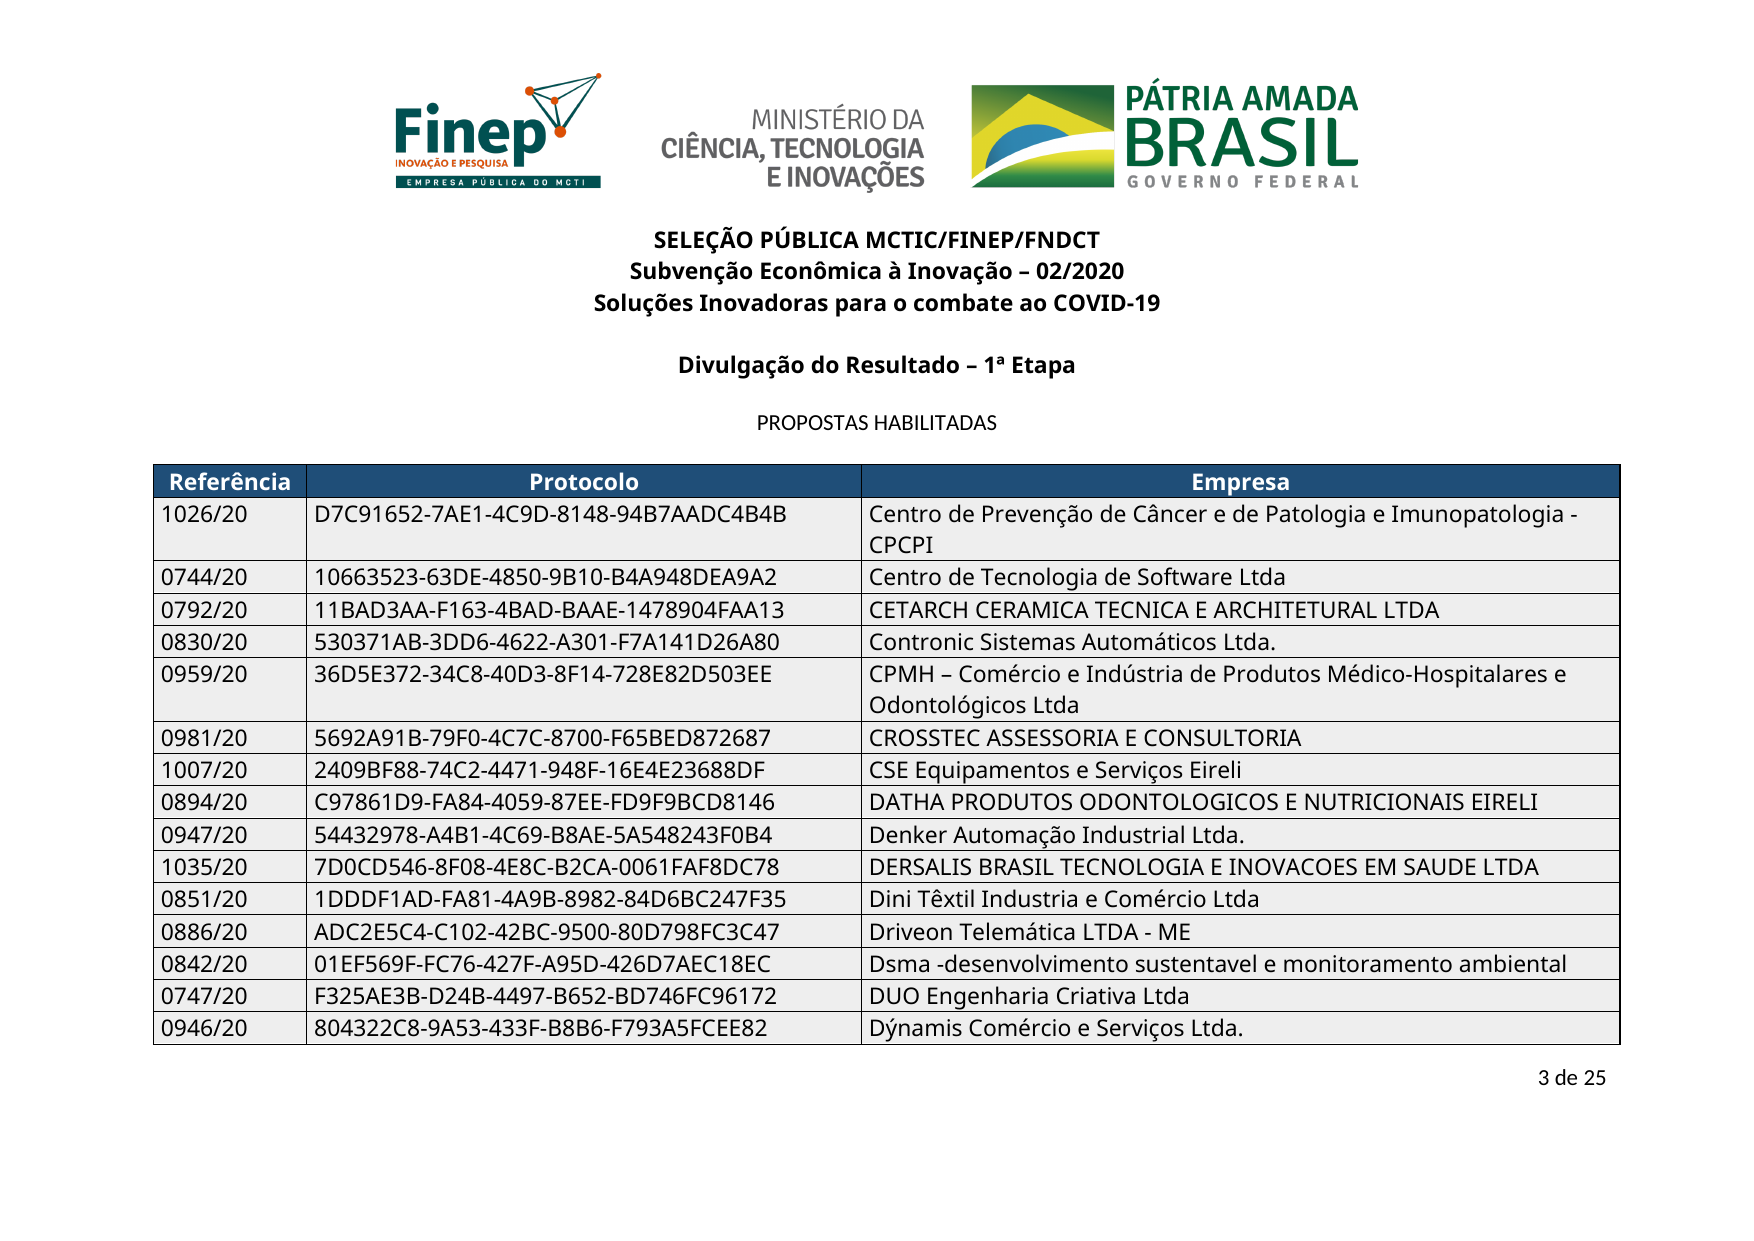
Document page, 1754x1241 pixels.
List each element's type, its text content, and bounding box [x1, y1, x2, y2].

table_cell CROSSTEC ASSESSORIA E CONSULTORIA [862, 722, 1619, 753]
table_cell 1026/20 [154, 498, 306, 560]
table_cell 0894/20 [154, 786, 306, 817]
table_cell 0886/20 [154, 915, 306, 947]
table_cell 0946/20 [154, 1012, 306, 1043]
table_cell 36D5E372-34C8-40D3-8F14-728E82D503EE [307, 658, 861, 721]
table_cell C97861D9-FA84-4059-87EE-FD9F9BCD8146 [307, 786, 861, 817]
table_cell 0792/20 [154, 594, 306, 625]
table_cell 0830/20 [154, 626, 306, 657]
table_cell Contronic Sistemas Automáticos Ltda. [862, 626, 1619, 657]
table_cell 0959/20 [154, 658, 306, 721]
table_cell 0981/20 [154, 722, 306, 753]
table_cell DUO Engenharia Criativa Ltda [862, 980, 1619, 1011]
table_cell DERSALIS BRASIL TECNOLOGIA E INOVACOES EM SAUDE LTDA [862, 851, 1619, 882]
table_cell 10663523-63DE-4850-9B10-B4A948DEA9A2 [307, 561, 861, 592]
table_cell Dýnamis Comércio e Serviços Ltda. [862, 1012, 1619, 1043]
table_cell Driveon Telemática LTDA - ME [862, 915, 1619, 947]
table_cell CETARCH CERAMICA TECNICA E ARCHITETURAL LTDA [862, 594, 1619, 625]
table_cell 7D0CD546-8F08-4E8C-B2CA-0061FAF8DC78 [307, 851, 861, 882]
table_cell Centro de Tecnologia de Software Ltda [862, 561, 1619, 592]
table_cell 0851/20 [154, 883, 306, 914]
table_cell DATHA PRODUTOS ODONTOLOGICOS E NUTRICIONAIS EIRELI [862, 786, 1619, 817]
table_cell F325AE3B-D24B-4497-B652-BD746FC96172 [307, 980, 861, 1011]
table_cell Denker Automação Industrial Ltda. [862, 819, 1619, 850]
table_cell 11BAD3AA-F163-4BAD-BAAE-1478904FAA13 [307, 594, 861, 625]
table_cell 0947/20 [154, 819, 306, 850]
table_cell 1007/20 [154, 754, 306, 785]
table_cell Dsma -desenvolvimento sustentavel e monitoramento ambiental [862, 948, 1619, 979]
table_cell 2409BF88-74C2-4471-948F-16E4E23688DF [307, 754, 861, 785]
table_cell 01EF569F-FC76-427F-A95D-426D7AEC18EC [307, 948, 861, 979]
table_cell CSE Equipamentos e Serviços Eireli [862, 754, 1619, 785]
table_cell CPMH – Comércio e Indústria de Produtos Médico-Hospitalares e Odontológicos Ltda [862, 658, 1619, 721]
table_cell 1DDDF1AD-FA81-4A9B-8982-84D6BC247F35 [307, 883, 861, 914]
table_cell 0747/20 [154, 980, 306, 1011]
table_cell 530371AB-3DD6-4622-A301-F7A141D26A80 [307, 626, 861, 657]
table_cell 0842/20 [154, 948, 306, 979]
table_cell 0744/20 [154, 561, 306, 592]
table_cell 5692A91B-79F0-4C7C-8700-F65BED872687 [307, 722, 861, 753]
table_cell D7C91652-7AE1-4C9D-8148-94B7AADC4B4B [307, 498, 861, 560]
table_cell ADC2E5C4-C102-42BC-9500-80D798FC3C47 [307, 915, 861, 947]
table_header Protocolo [307, 465, 861, 497]
table_cell Centro de Prevenção de Câncer e de Patologia e Imunopatologia - CPCPI [862, 498, 1619, 560]
table_cell 54432978-A4B1-4C69-B8AE-5A548243F0B4 [307, 819, 861, 850]
table_cell Dini Têxtil Industria e Comércio Ltda [862, 883, 1619, 914]
table_header Referência [154, 465, 306, 497]
table_header Empresa [862, 465, 1619, 497]
table_cell 804322C8-9A53-433F-B8B6-F793A5FCEE82 [307, 1012, 861, 1043]
table_cell 1035/20 [154, 851, 306, 882]
